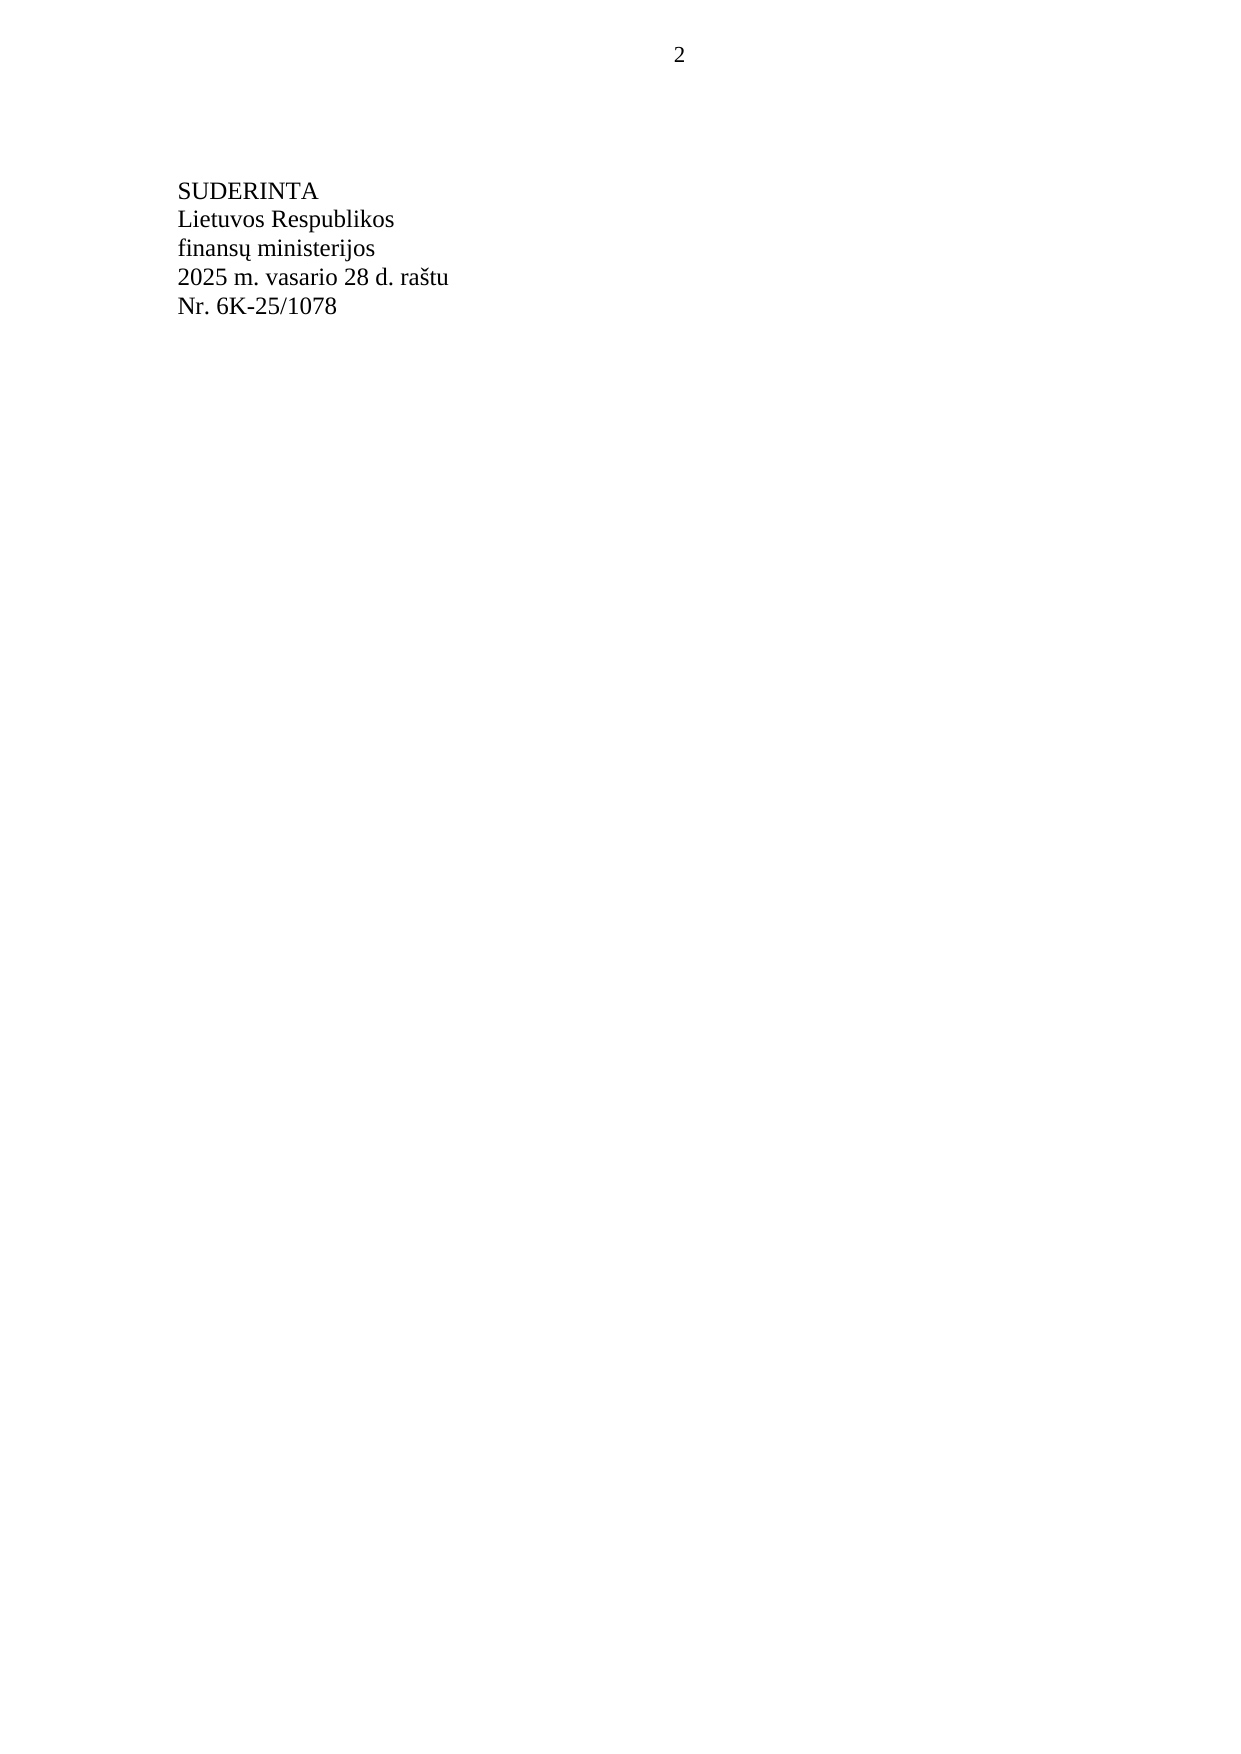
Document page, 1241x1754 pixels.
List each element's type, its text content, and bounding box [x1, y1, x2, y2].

text finansų ministerijos [177, 233, 1181, 262]
text SUDERINTA [177, 176, 1181, 204]
text Nr. 6K-25/1078 [177, 291, 1181, 319]
text 2025 m. vasario 28 d. raštu [177, 262, 1181, 291]
text Lietuvos Respublikos [177, 204, 1181, 233]
